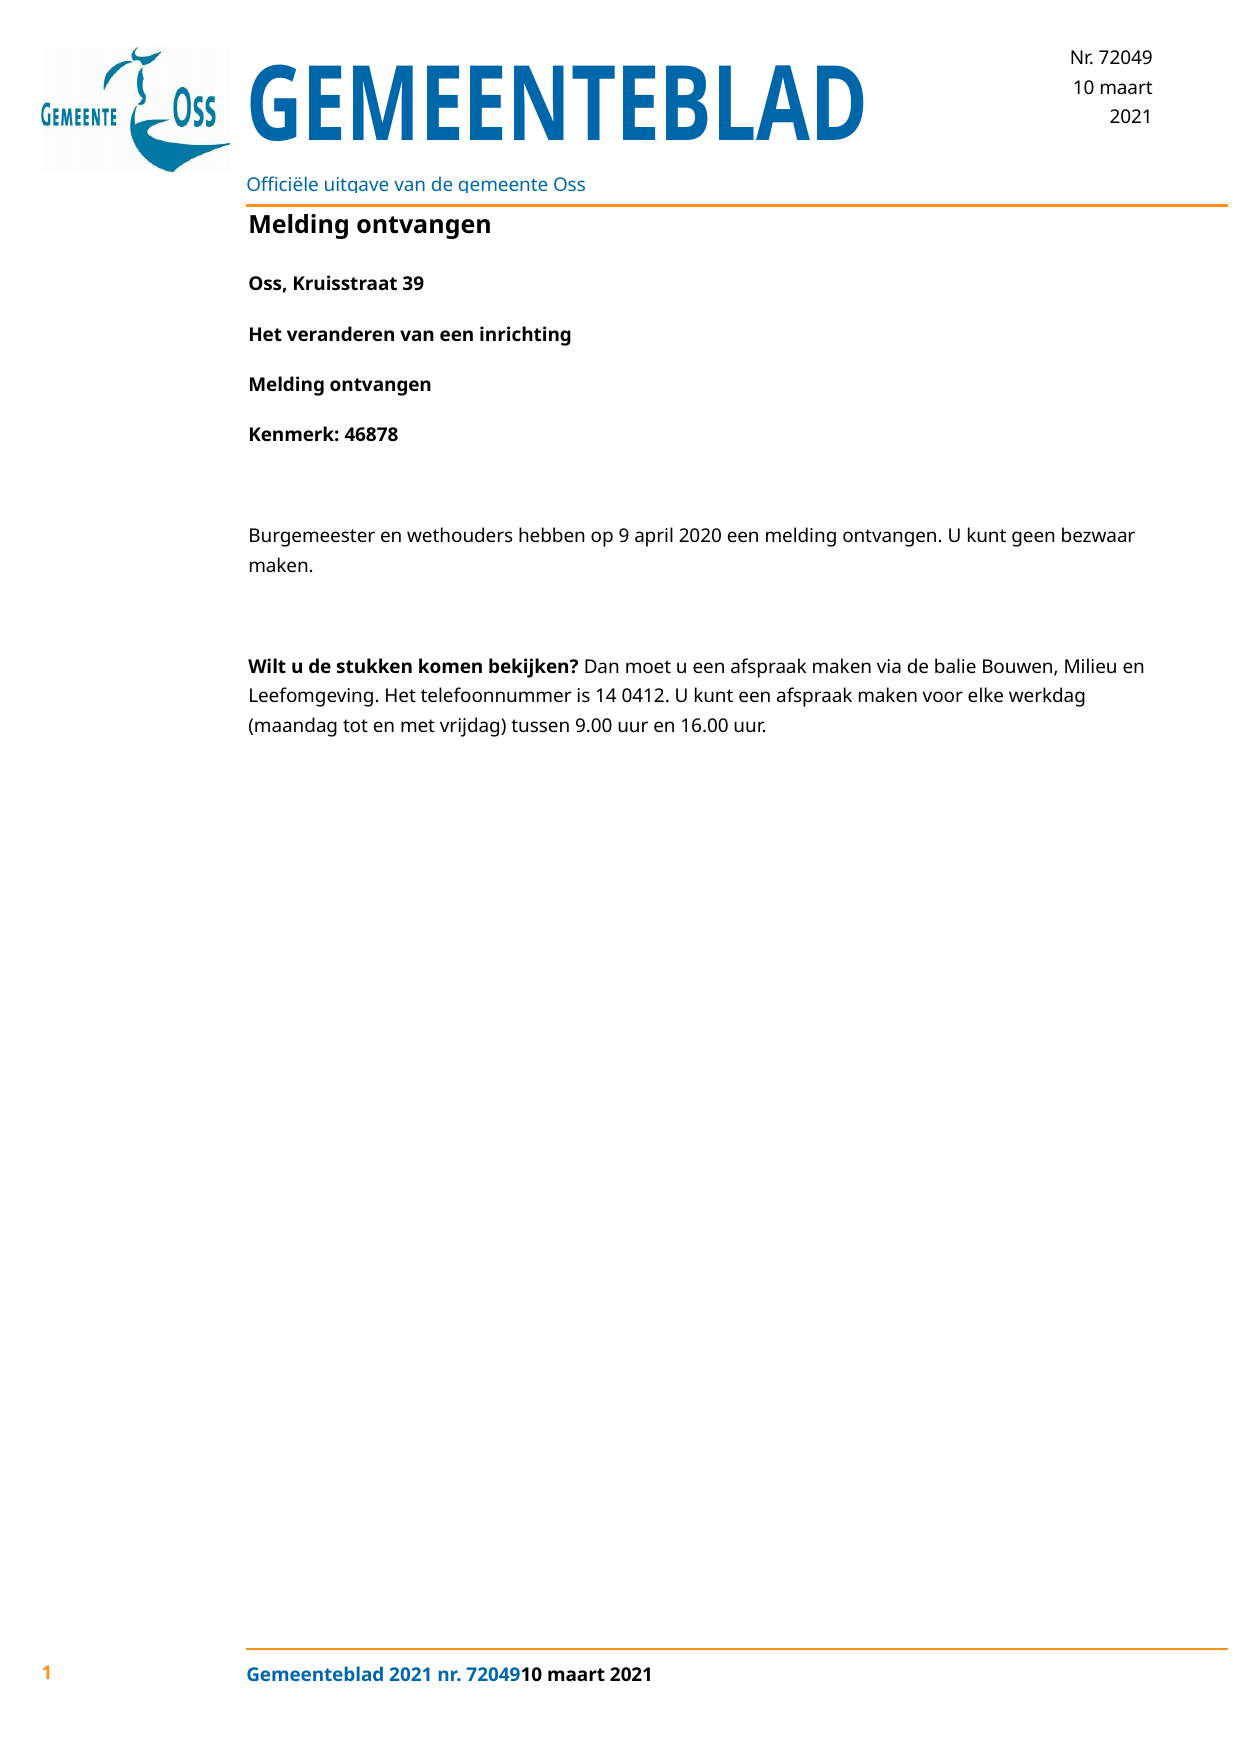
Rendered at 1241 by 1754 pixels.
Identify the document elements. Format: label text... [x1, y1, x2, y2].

text Het veranderen van een inrichting [248, 321, 1152, 346]
text Melding ontvangen [248, 371, 1152, 397]
text Burgemeester en wethouders hebben op 9 april 2020 een melding ontvangen. U kunt geen bezwaar maken. [248, 522, 1152, 578]
text Oss, Kruisstraat 39 [248, 270, 1152, 296]
text Kenmerk: 46878 [248, 422, 1152, 447]
text Melding ontvangen [248, 207, 1152, 241]
text Wilt u de stukken komen bekijken? Dan moet u een afspraak maken via de balie Bouwen, Milieu en Leefomgeving. Het telefoonnummer is 14 0412. U kunt een afspraak maken voor elke werkdag (maandag tot en met vrijdag) tussen 9.00 uur en 16.00 uur. [248, 653, 1152, 738]
picture [41, 47, 231, 172]
